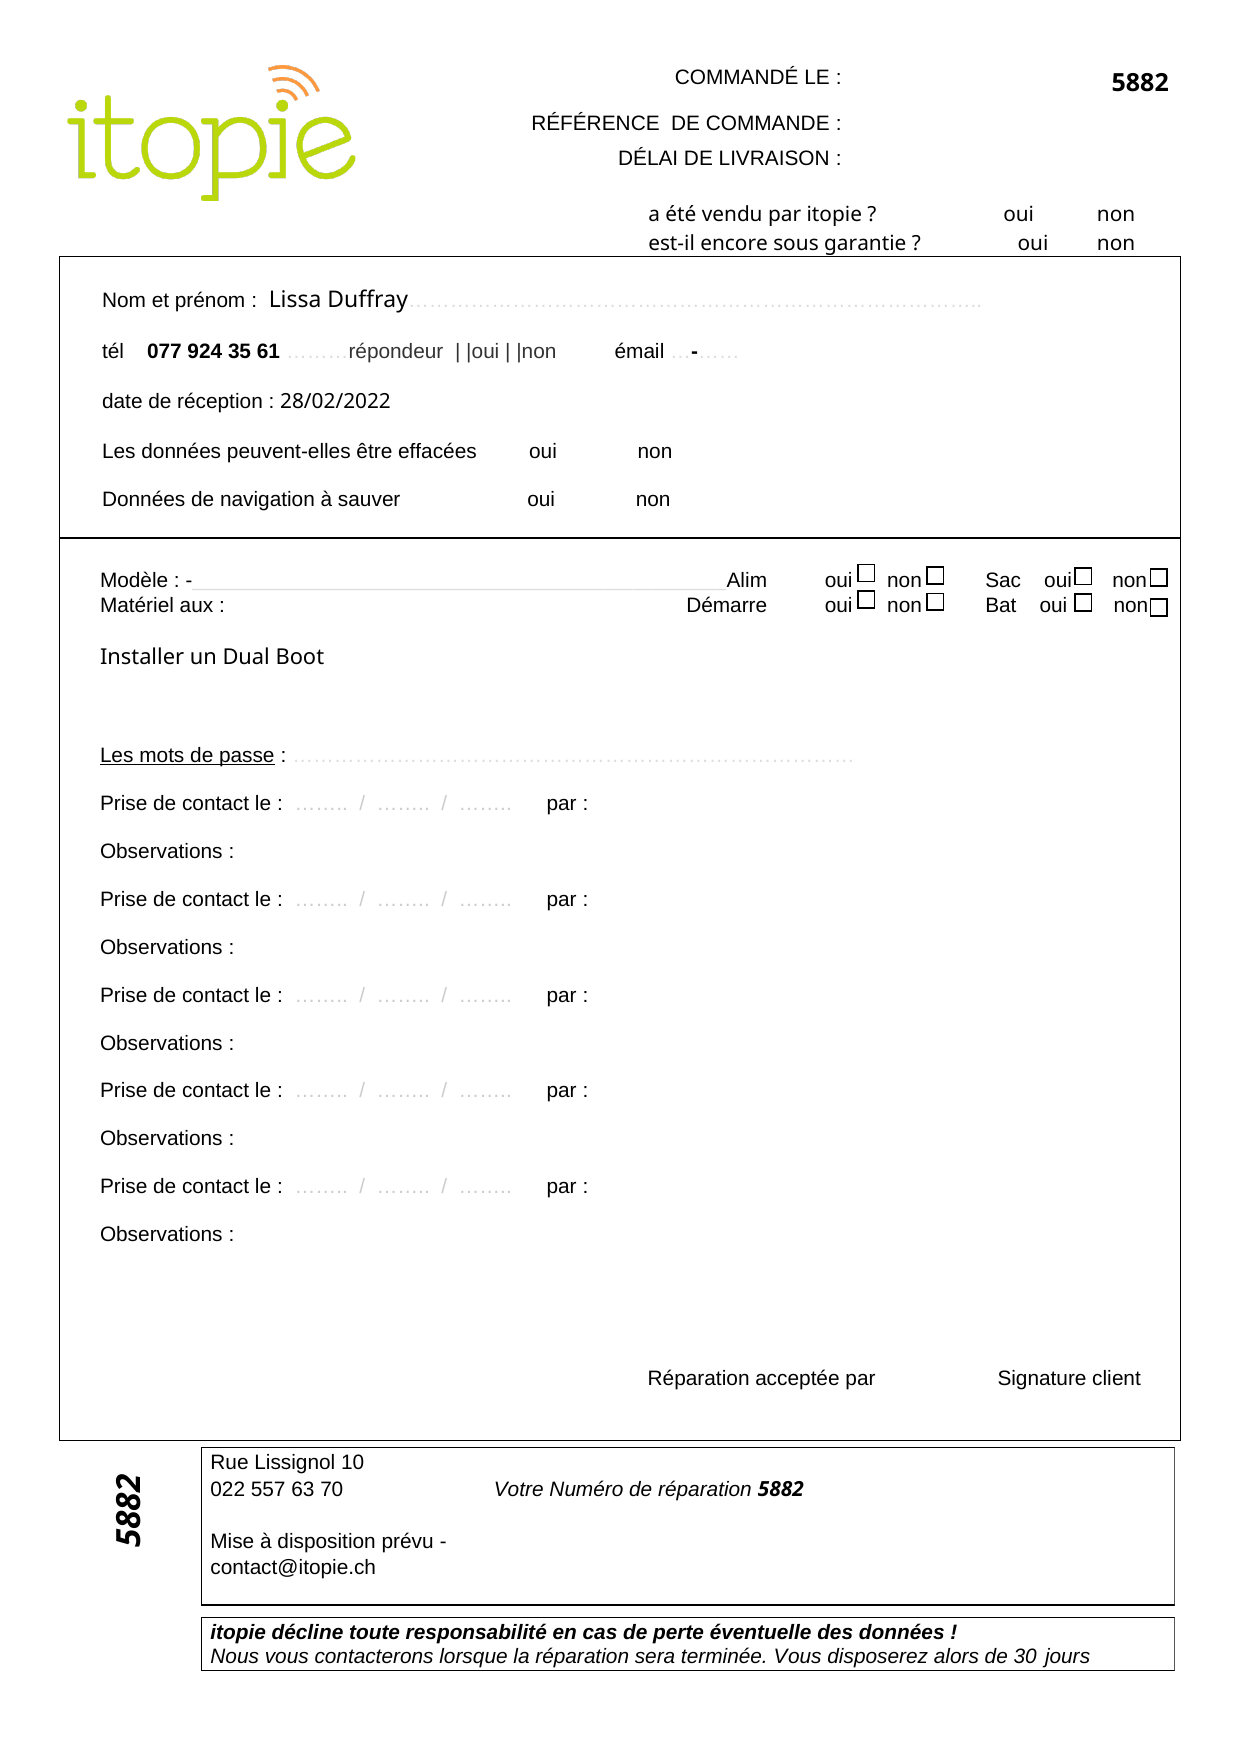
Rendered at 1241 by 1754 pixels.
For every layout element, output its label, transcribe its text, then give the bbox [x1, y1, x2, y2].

text Modèle : - Alim oui non Sac oui non [948, 562, 1180, 590]
text Prise de contact le : …….. / …….. / …….. par : [60, 883, 1180, 911]
text Matériel aux : Démarre oui non Bat oui non [60, 590, 1180, 617]
table_header 5882 [59, 1441, 195, 1677]
table_cell itopie décline toute responsabilité en cas de perte éventuelle des données ! Nous vous contacterons lorsque la réparation sera terminée. Vous disposerez alors de 30 jours [195, 1611, 1180, 1677]
text Prise de contact le : …….. / …….. / …….. par : [60, 979, 1180, 1006]
text Modèle : - Alim oui non Sac oui non [879, 562, 925, 590]
table_cell DÉLAI DE LIVRAISON : [490, 140, 847, 175]
text Prise de contact le : …….. / …….. / …….. par : [60, 1075, 1180, 1102]
text Modèle : - Alim oui non Sac oui non [60, 562, 856, 590]
text Les mots de passe : ……………………………………………………………………… [60, 740, 1180, 767]
picture [67, 65, 356, 201]
table_header 5882 [847, 59, 1180, 104]
text Observations : [60, 1123, 1180, 1150]
table_cell [847, 105, 1180, 140]
text Observations : [60, 931, 1180, 958]
text Observations : [60, 1219, 1180, 1246]
table_header Rue Lissignol 10 022 557 63 70 Votre Numéro de réparation 5882 Mise à disposition prévu - contact@itopie.ch [195, 1441, 1180, 1611]
text Installer un Dual Boot [60, 638, 1180, 671]
text Réparation acceptée par Signature client [60, 1363, 1180, 1390]
text est-il encore sous garantie ? oui non [59, 228, 1181, 256]
text Observations : [60, 1027, 1180, 1054]
text Prise de contact le : …….. / …….. / …….. par : [60, 1171, 1180, 1198]
table_cell RÉFÉRENCE DE COMMANDE : [490, 105, 847, 140]
text date de réception : 28/02/2022 [60, 383, 1180, 415]
text Nom et prénom : Lissa Duffray……………………………………………………………………….. [60, 280, 1180, 314]
table_header COMMANDÉ LE : [490, 59, 847, 104]
text Les données peuvent-elles être effacées oui non [60, 436, 1180, 463]
text Données de navigation à sauver oui non [60, 484, 1180, 511]
text a été vendu par itopie ? oui non [59, 199, 1181, 228]
text Prise de contact le : …….. / …….. / …….. par : [60, 788, 1180, 815]
table_cell [847, 140, 1180, 175]
text Observations : [60, 836, 1180, 863]
text tél 077 924 35 61 ………répondeur | |oui | |non émail …-…… [60, 335, 1180, 362]
